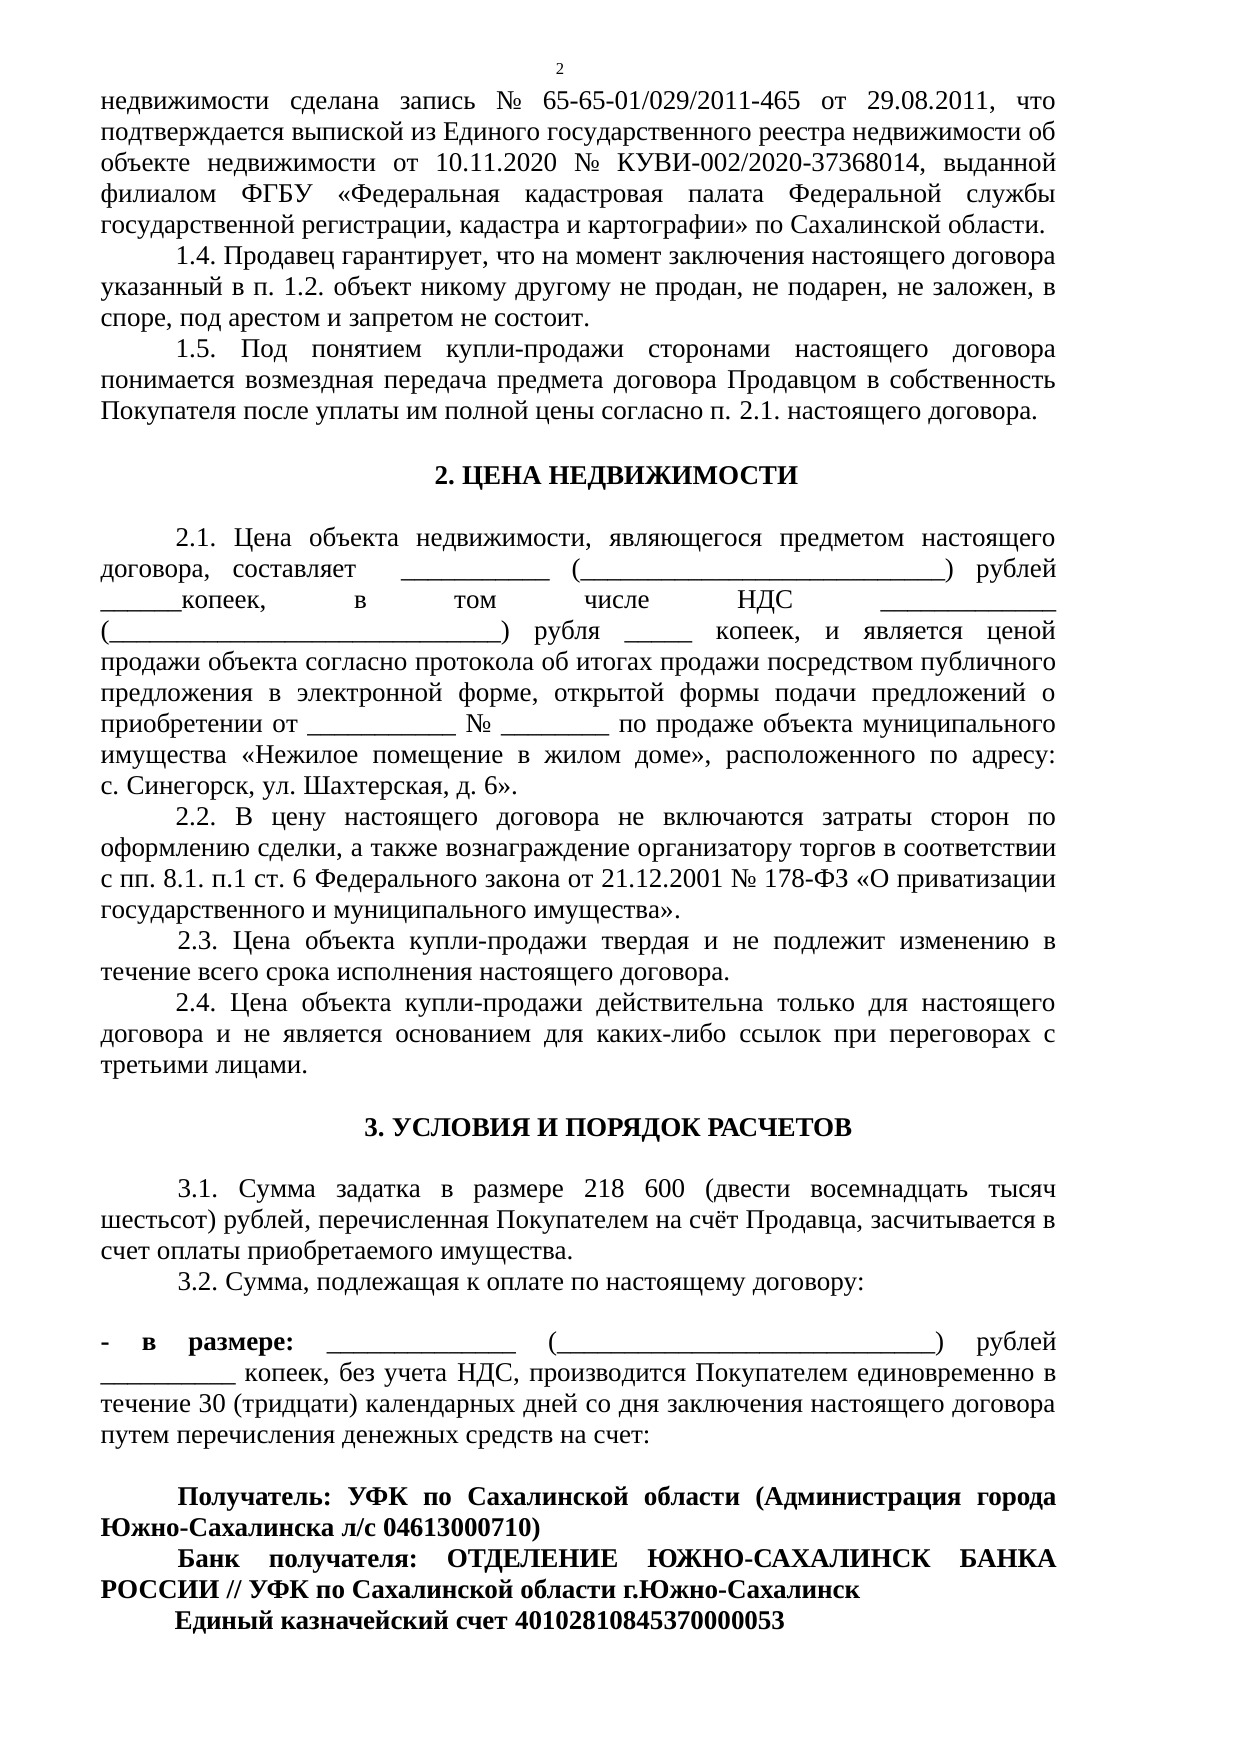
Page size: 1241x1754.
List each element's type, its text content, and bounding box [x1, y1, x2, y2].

text 3. УСЛОВИЯ И ПОРЯДОК РАСЧЕТОВ [100, 1111, 1057, 1142]
text недвижимости сделана запись № 65-65-01/029/2011-465 от 29.08.2011, что подтверждается выпиской из Единого государственного реестра недвижимости об объекте недвижимости от 10.11.2020 № КУВИ-002/2020-37368014, выданной филиалом ФГБУ «Федеральная кадастровая палата Федеральной службы государственной регистрации, кадастра и картографии» по Сахалинской области. [100, 84, 1057, 239]
text 3.2. Сумма, подлежащая к оплате по настоящему договору: [100, 1265, 1057, 1296]
text 2.2. В цену настоящего договора не включаются затраты сторон по оформлению сделки, а также вознаграждение организатору торгов в соответствии с пп. 8.1. п.1 ст. 6 Федерального закона от 21.12.2001 № 178-ФЗ «О приватизации государственного и муниципального имущества». [100, 801, 1057, 925]
text 2.3. Цена объекта купли-продажи твердая и не подлежит изменению в течение всего срока исполнения настоящего договора. [100, 925, 1057, 987]
text 2.4. Цена объекта купли-продажи действительна только для настоящего договора и не является основанием для каких-либо ссылок при переговорах с третьими лицами. [100, 987, 1057, 1080]
text 1.5. Под понятием купли-продажи сторонами настоящего договора понимается возмездная передача предмета договора Продавцом в собственность Покупателя после уплаты им полной цены согласно п. 2.1. настоящего договора. [100, 332, 1057, 426]
text - в размере: ______________ (____________________________) рублей __________ копеек, без учета НДС, производится Покупателем единовременно в течение 30 (тридцати) календарных дней со дня заключения настоящего договора путем перечисления денежных средств на счет: [100, 1325, 1057, 1449]
text Получатель: УФК по Сахалинской области (Администрация города Южно-Сахалинска л/с 04613000710) [100, 1481, 1057, 1543]
text Единый казначейский счет 40102810845370000053 [100, 1605, 1057, 1636]
text 3.1. Сумма задатка в размере 218 600 (двести восемнадцать тысяч шестьсот) рублей, перечисленная Покупателем на счёт Продавца, засчитывается в счет оплаты приобретаемого имущества. [100, 1172, 1057, 1265]
text 1.4. Продавец гарантирует, что на момент заключения настоящего договора указанный в п. 1.2. объект никому другому не продан, не подарен, не заложен, в споре, под арестом и запретом не состоит. [100, 239, 1057, 332]
text Банк получателя: ОТДЕЛЕНИЕ ЮЖНО-САХАЛИНСК БАНКА РОССИИ // УФК по Сахалинской области г.Южно-Сахалинск [100, 1543, 1057, 1605]
text 2. ЦЕНА НЕДВИЖИМОСТИ [100, 459, 1057, 490]
text 2.1. Цена объекта недвижимости, являющегося предметом настоящего договора, составляет ___________ (___________________________) рублей ______копеек, в том числе НДС _____________ (_____________________________) рубля _____ копеек, и является ценой продажи объекта согласно протокола об итогах продажи посредством публичного предложения в электронной форме, открытой формы подачи предложений о приобретении от ___________ № ________ по продаже объекта муниципального имущества «Нежилое помещение в жилом доме», расположенного по адресу: с. Синегорск, ул. Шахтерская, д. 6». [100, 521, 1057, 801]
